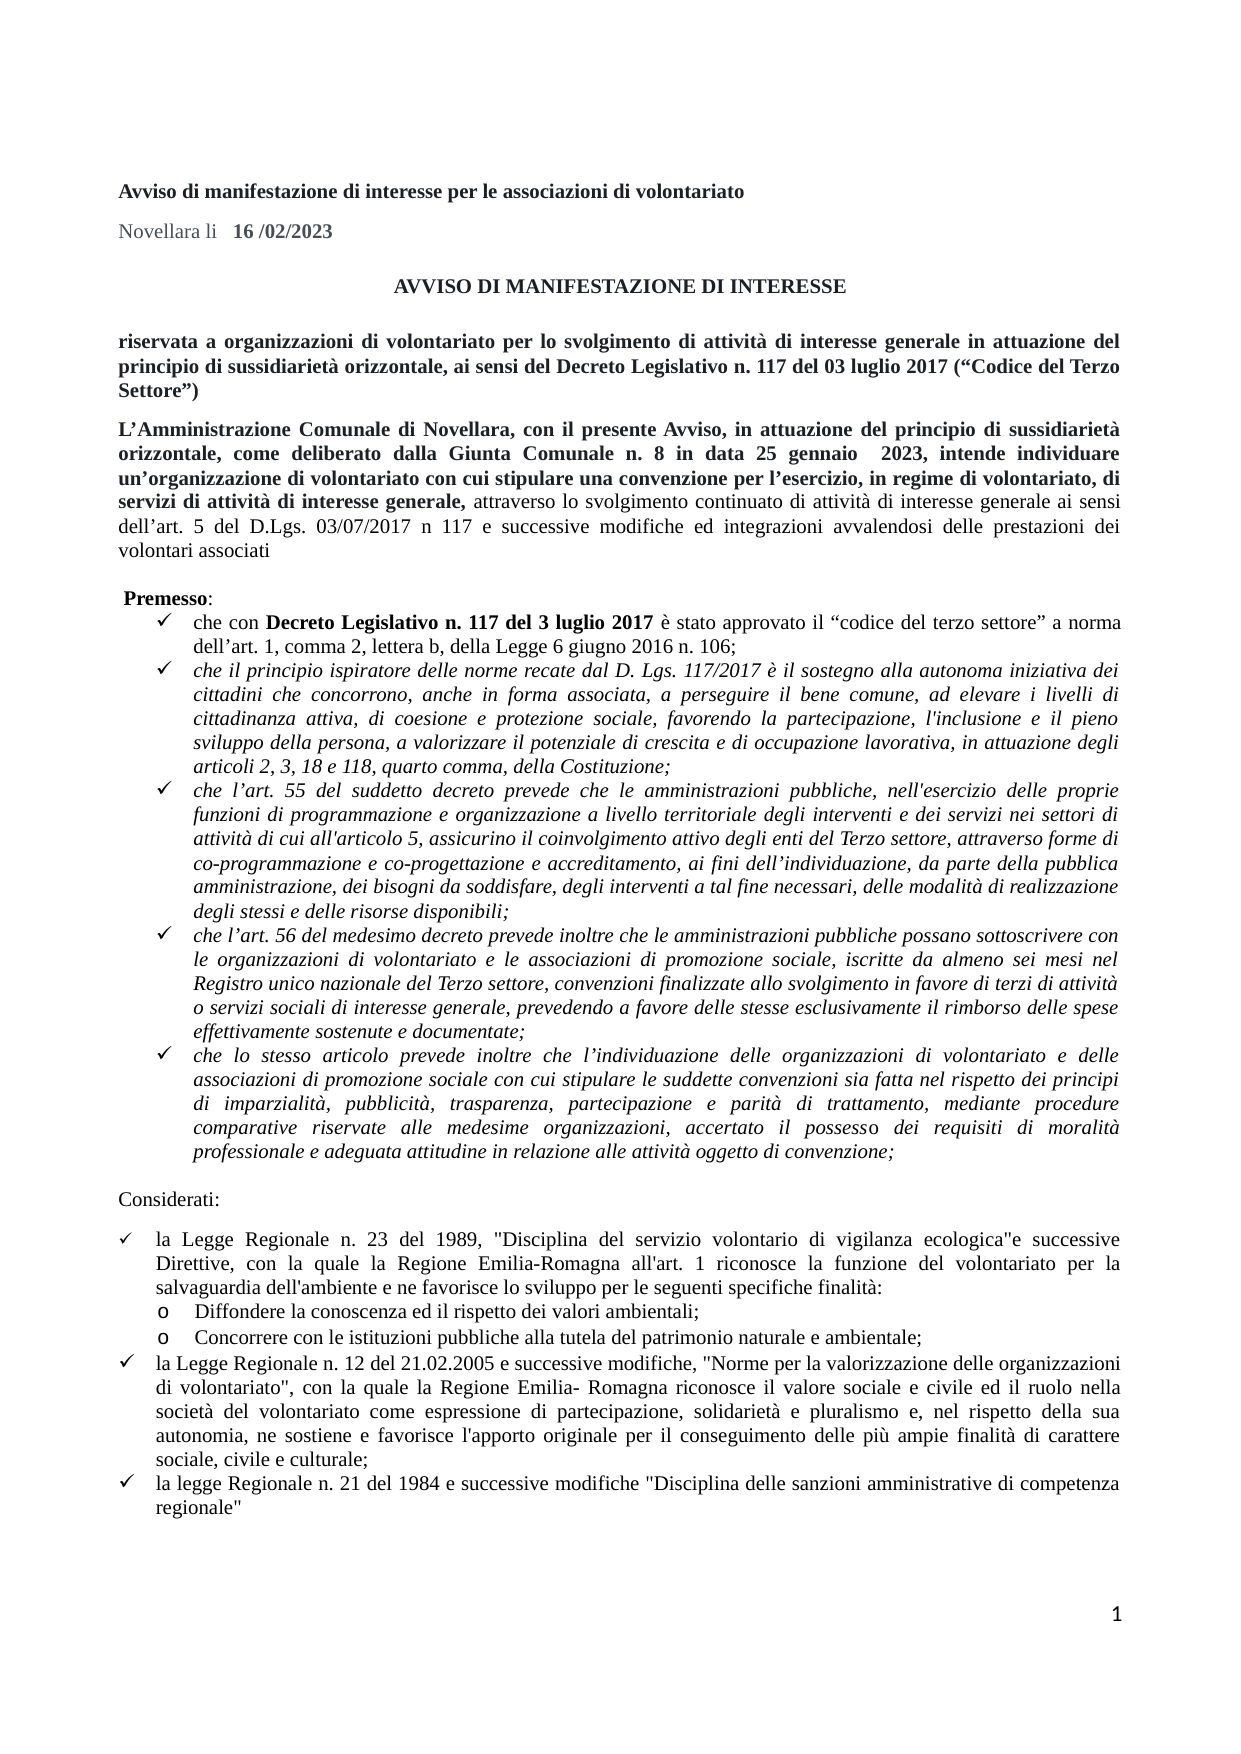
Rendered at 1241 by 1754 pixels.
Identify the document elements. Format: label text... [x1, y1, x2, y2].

list che con Decreto Legislativo n. 117 del 3 luglio 2017 è stato approvato il “codice del terzo settore” a norma dell’art. 1, comma 2, lettera b, della Legge 6 giugno 2016 n. 106; [156, 610, 1122, 658]
subtitle Avviso di manifestazione di interesse per le associazioni di volontariato [118, 179, 1122, 203]
list che l’art. 56 del medesimo decreto prevede inoltre che le amministrazioni pubbliche possano sottoscrivere con le organizzazioni di volontariato e le associazioni di promozione sociale, iscritte da almeno sei mesi nel Registro unico nazionale del Terzo settore, convenzioni finalizzate allo svolgimento in favore di terzi di attività o servizi sociali di interesse generale, prevedendo a favore delle stesse esclusivamente il rimborso delle spese effettivamente sostenute e documentate; [156, 923, 1122, 1043]
text L’Amministrazione Comunale di Novellara, con il presente Avviso, in attuazione del principio di sussidiarietà orizzontale, come deliberato dalla Giunta Comunale n. 8 in data 25 gennaio 2023, intende individuare un’organizzazione di volontariato con cui stipulare una convenzione per l’esercizio, in regime di volontariato, di servizi di attività di interesse generale, attraverso lo svolgimento continuato di attività di interesse generale ai sensi dell’art. 5 del D.Lgs. 03/07/2017 n 117 e successive modifiche ed integrazioni avvalendosi delle prestazioni dei volontari associati [118, 417, 1122, 562]
list la Legge Regionale n. 23 del 1989, "Disciplina del servizio volontario di vigilanza ecologica"e successive Direttive, con la quale la Regione Emilia-Romagna all'art. 1 riconosce la funzione del volontariato per la salvaguardia dell'ambiente e ne favorisce lo sviluppo per le seguenti specifiche finalità: [118, 1227, 1122, 1299]
list che lo stesso articolo prevede inoltre che l’individuazione delle organizzazioni di volontariato e delle associazioni di promozione sociale con cui stipulare le suddette convenzioni sia fatta nel rispetto dei principi di imparzialità, pubblicità, trasparenza, partecipazione e parità di trattamento, mediante procedure comparative riservate alle medesime organizzazioni, accertato il possesso dei requisiti di moralità professionale e adeguata attitudine in relazione alle attività oggetto di convenzione; [156, 1043, 1122, 1163]
subtitle riservata a organizzazioni di volontariato per lo svolgimento di attività di interesse generale in attuazione del principio di sussidiarietà orizzontale, ai sensi del Decreto Legislativo n. 117 del 03 luglio 2017 (“Codice del Terzo Settore”) [118, 329, 1122, 402]
list Diffondere la conoscenza ed il rispetto dei valori ambientali; [157, 1299, 1122, 1325]
text Considerati: [118, 1187, 1122, 1211]
list la Legge Regionale n. 12 del 21.02.2005 e successive modifiche, "Norme per la valorizzazione delle organizzazioni di volontariato", con la quale la Regione Emilia- Romagna riconosce il valore sociale e civile ed il ruolo nella società del volontariato come espressione di partecipazione, solidarietà e pluralismo e, nel rispetto della sua autonomia, ne sostiene e favorisce l'apporto originale per il conseguimento delle più ampie finalità di carattere sociale, civile e culturale; [118, 1351, 1122, 1471]
list la legge Regionale n. 21 del 1984 e successive modifiche "Disciplina delle sanzioni amministrative di competenza regionale" [118, 1471, 1122, 1519]
list Concorrere con le istituzioni pubbliche alla tutela del patrimonio naturale e ambientale; [157, 1325, 1122, 1351]
text Premesso: [118, 586, 1122, 610]
subtitle AVVISO DI MANIFESTAZIONE DI INTERESSE [118, 274, 1122, 298]
list che il principio ispiratore delle norme recate dal D. Lgs. 117/2017 è il sostegno alla autonoma iniziativa dei cittadini che concorrono, anche in forma associata, a perseguire il bene comune, ad elevare i livelli di cittadinanza attiva, di coesione e protezione sociale, favorendo la partecipazione, l'inclusione e il pieno sviluppo della persona, a valorizzare il potenziale di crescita e di occupazione lavorativa, in attuazione degli articoli 2, 3, 18 e 118, quarto comma, della Costituzione; [156, 658, 1122, 778]
text Novellara li 16 /02/2023 [118, 219, 1122, 243]
list che l’art. 55 del suddetto decreto prevede che le amministrazioni pubbliche, nell'esercizio delle proprie funzioni di programmazione e organizzazione a livello territoriale degli interventi e dei servizi nei settori di attività di cui all'articolo 5, assicurino il coinvolgimento attivo degli enti del Terzo settore, attraverso forme di co-programmazione e co-progettazione e accreditamento, ai fini dell’individuazione, da parte della pubblica amministrazione, dei bisogni da soddisfare, degli interventi a tal fine necessari, delle modalità di realizzazione degli stessi e delle risorse disponibili; [156, 778, 1122, 923]
